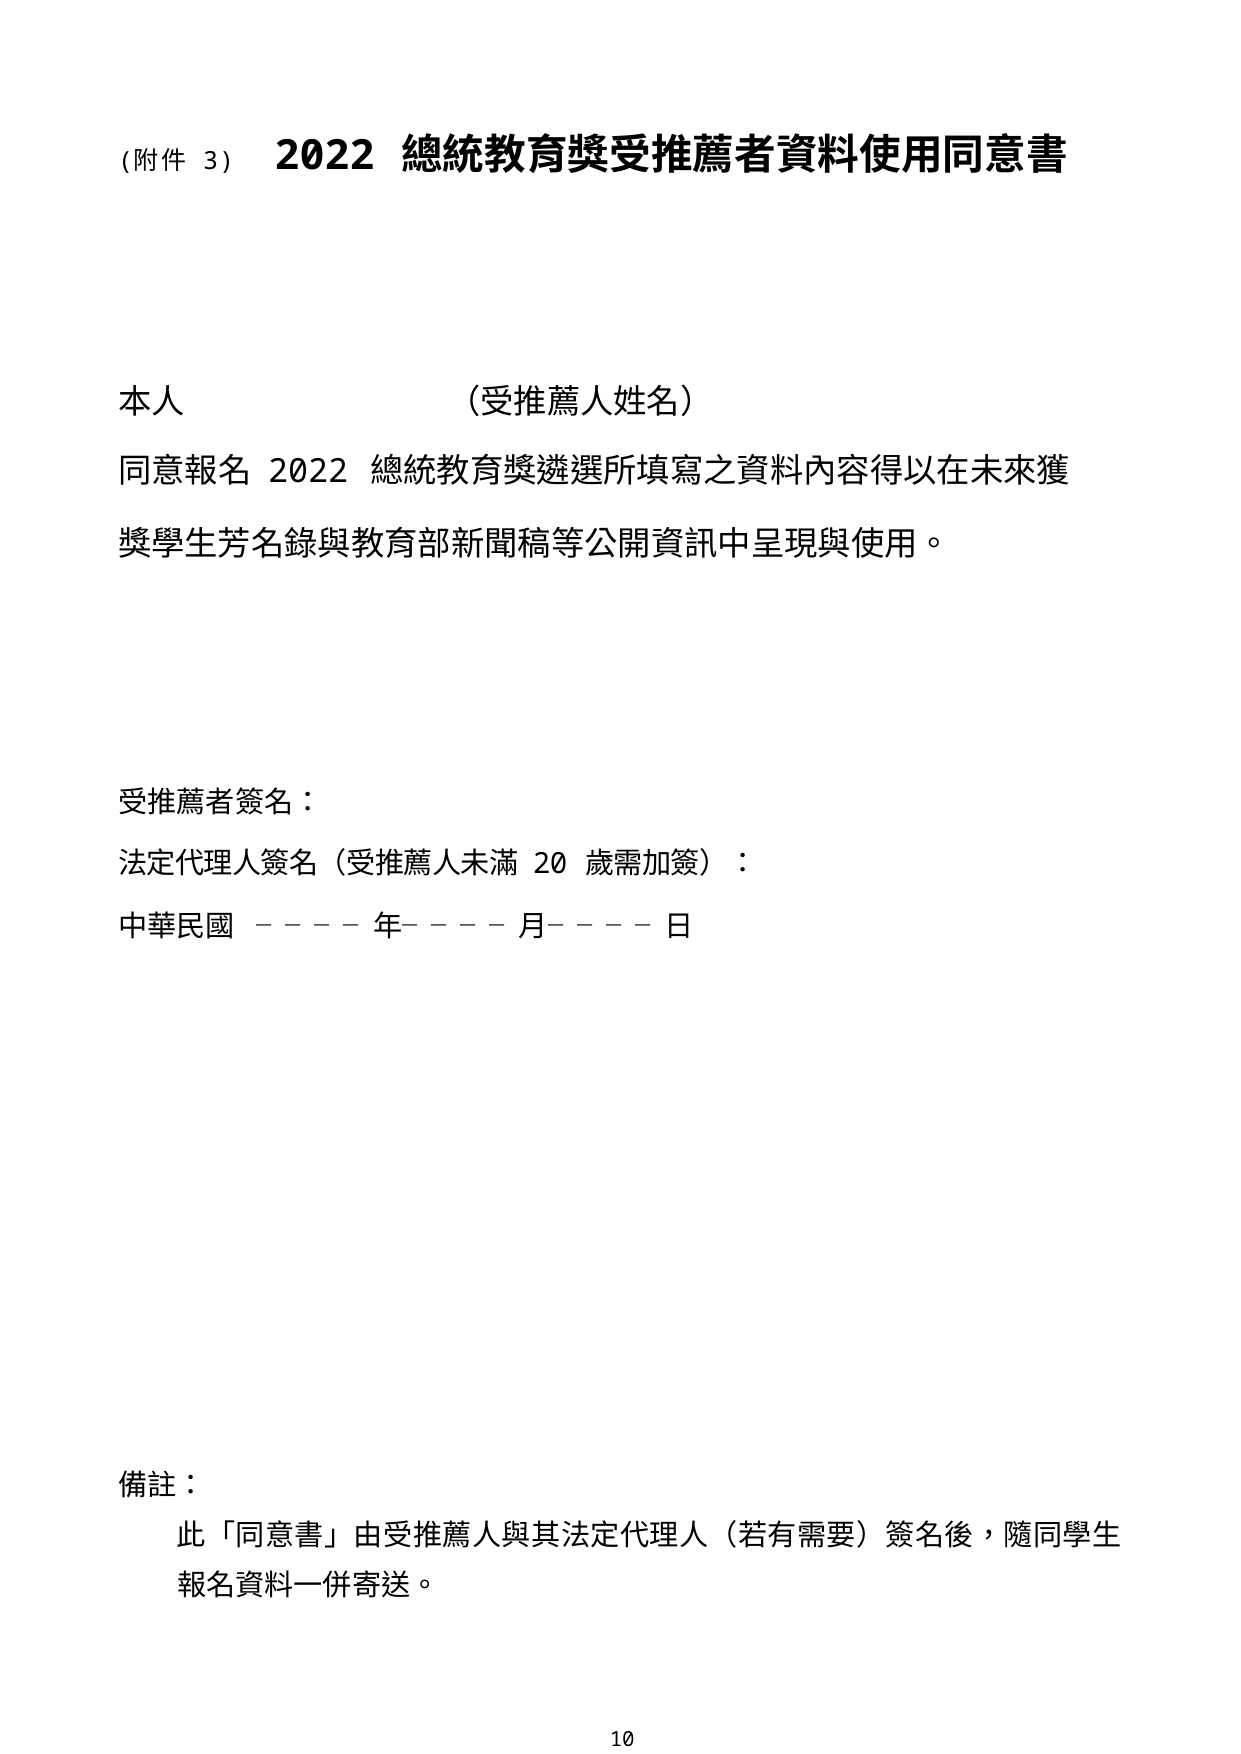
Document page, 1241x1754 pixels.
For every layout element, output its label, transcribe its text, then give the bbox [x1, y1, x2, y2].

text 備註： [118, 1461, 1240, 1503]
text 受推薦者簽名： [118, 778, 1240, 821]
text (附件 3) 2022 總統教育獎受推薦者資料使用同意書 [118, 121, 1240, 182]
text 報名資料一併寄送。 [177, 1561, 1240, 1604]
text 10 [609, 1724, 1240, 1753]
text 此「同意書」由受推薦人與其法定代理人（若有需要）簽名後，隨同學生 [176, 1511, 1240, 1553]
text 本人 （受推薦人姓名） [118, 374, 1240, 423]
text 法定代理人簽名（受推薦人未滿 20 歲需加簽）：中華民國 ╴╴╴╴年╴╴╴╴月╴╴╴╴日 [118, 839, 731, 944]
text 同意報名 2022 總統教育獎遴選所填寫之資料內容得以在未來獲獎學生芳名錄與教育部新聞稿等公開資訊中呈現與使用。 [118, 444, 1101, 565]
